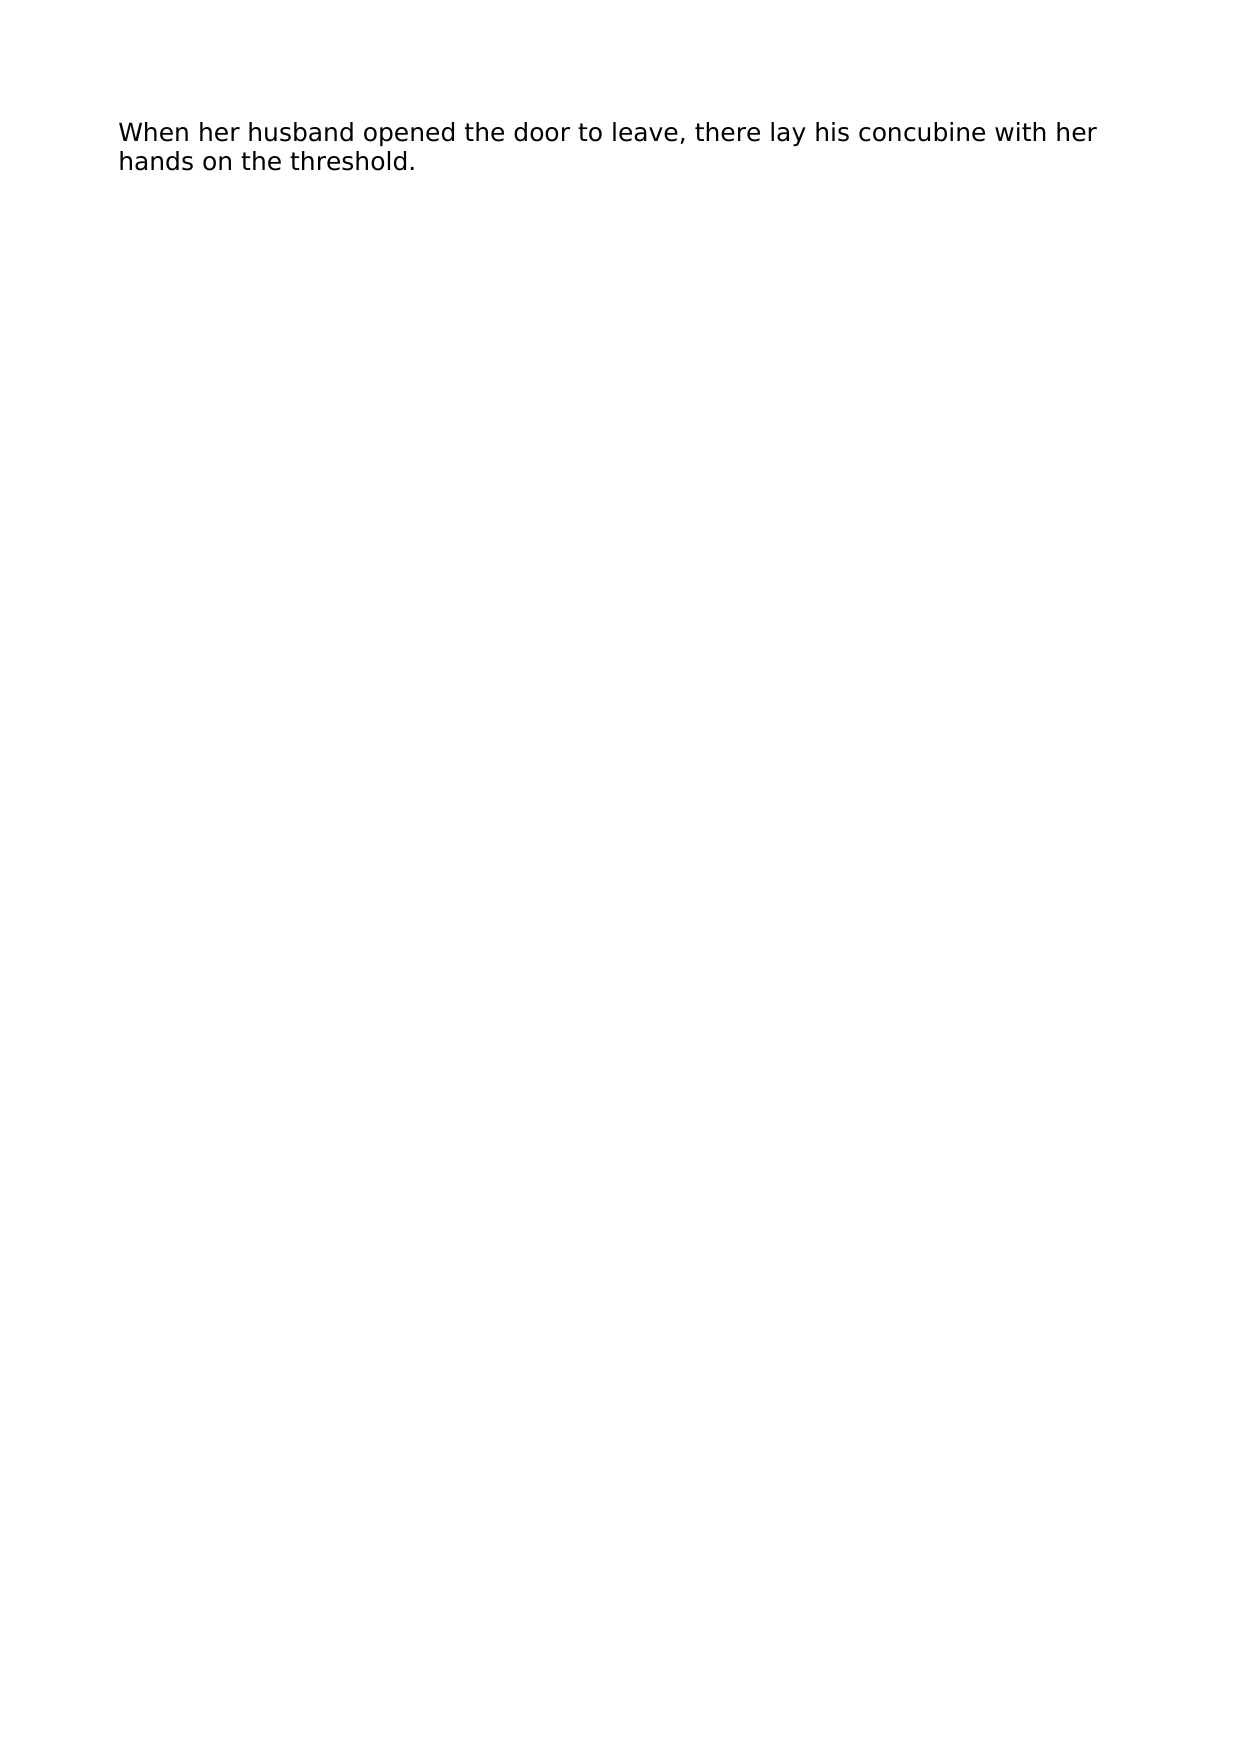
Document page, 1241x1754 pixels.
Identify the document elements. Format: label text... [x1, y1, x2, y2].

text When her husband opened the door to leave, there lay his concubine with her hands on the threshold. [118, 118, 1122, 176]
